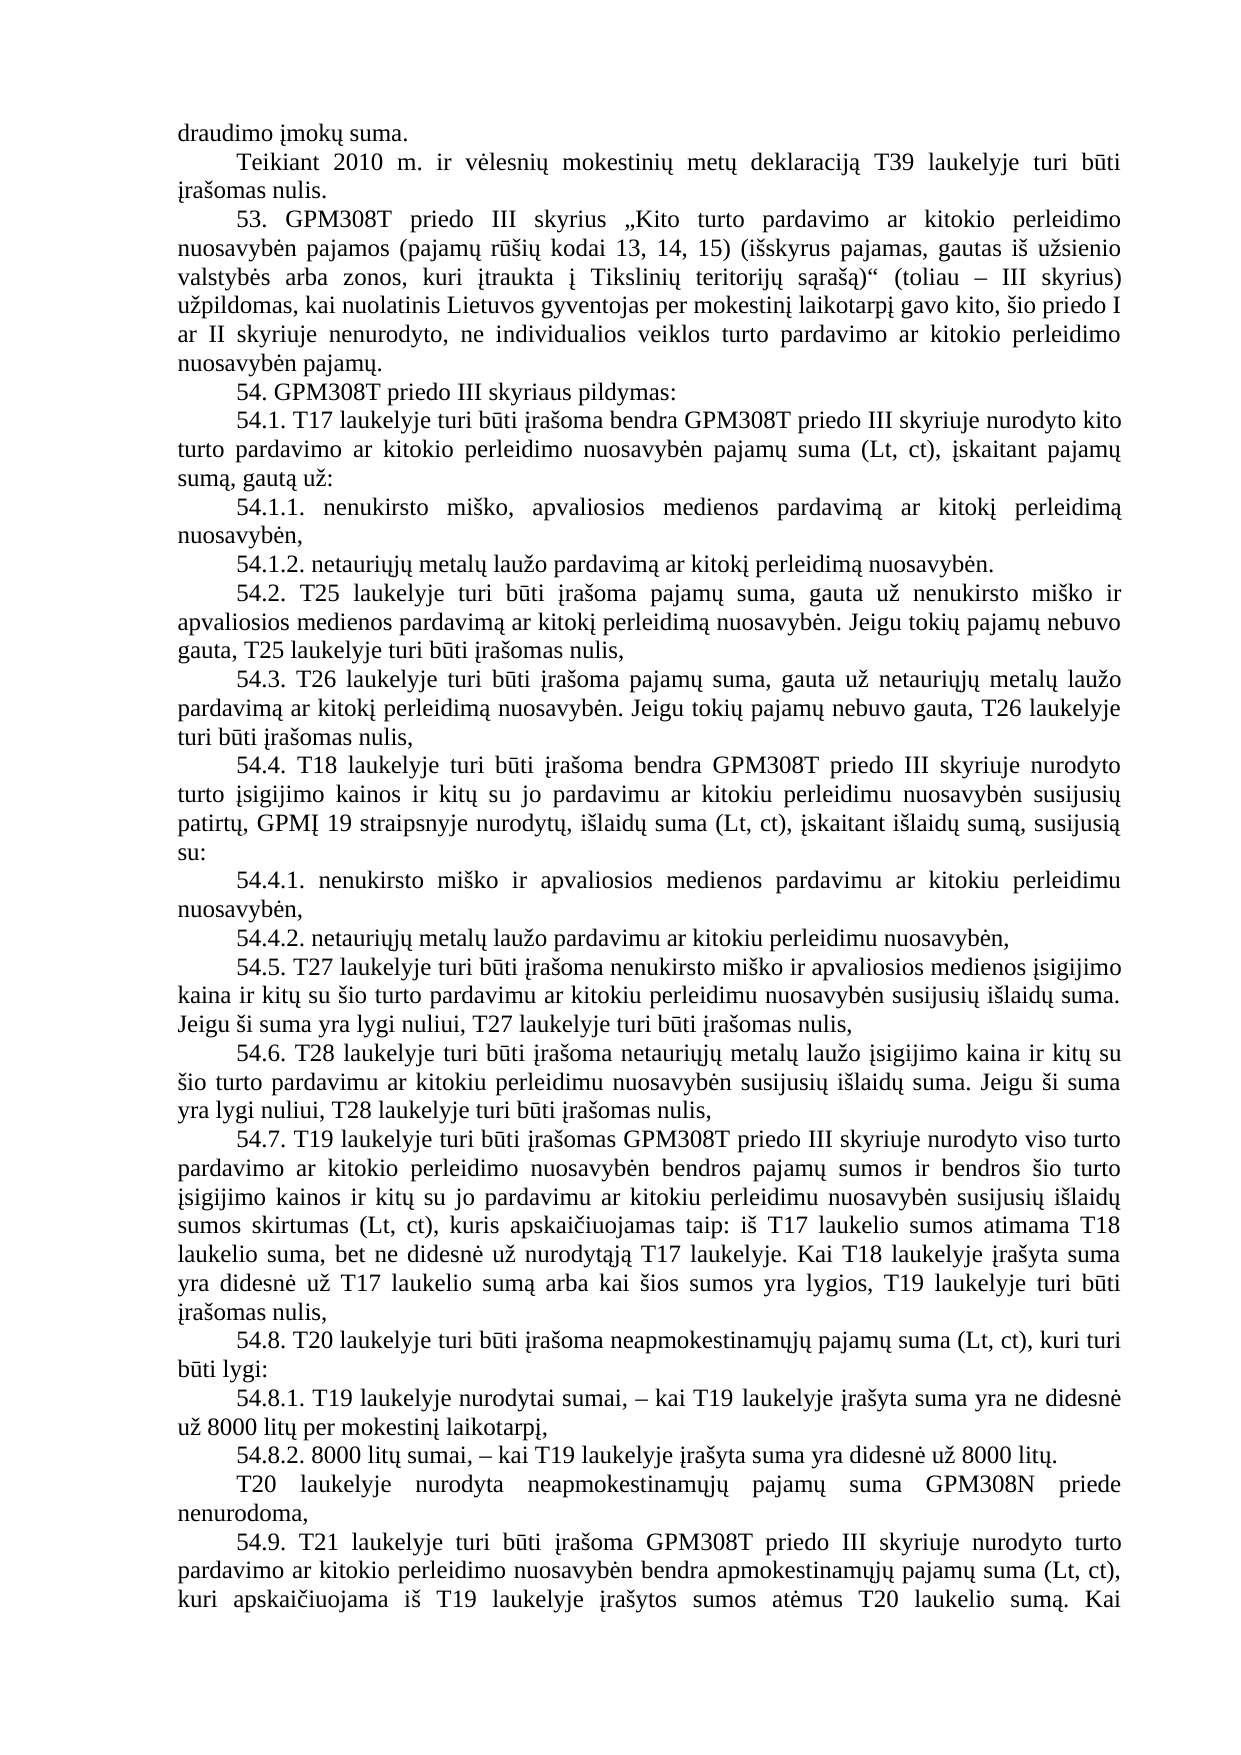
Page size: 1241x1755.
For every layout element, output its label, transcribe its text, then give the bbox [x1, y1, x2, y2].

text 54.4.1. nenukirsto miško ir apvaliosios medienos pardavimu ar kitokiu perleidimu nuosavybėn, [177, 866, 1122, 923]
text draudimo įmokų suma. [177, 118, 1122, 147]
text 54.2. T25 laukelyje turi būti įrašoma pajamų suma, gauta už nenukirsto miško ir apvaliosios medienos pardavimą ar kitokį perleidimą nuosavybėn. Jeigu tokių pajamų nebuvo gauta, T25 laukelyje turi būti įrašomas nulis, [177, 578, 1122, 664]
text 54.4.2. netauriųjų metalų laužo pardavimu ar kitokiu perleidimu nuosavybėn, [177, 923, 1122, 952]
text 54.1.2. netauriųjų metalų laužo pardavimą ar kitokį perleidimą nuosavybėn. [177, 549, 1122, 578]
text T20 laukelyje nurodyta neapmokestinamųjų pajamų suma GPM308N priede nenurodoma, [177, 1469, 1122, 1527]
text 54.3. T26 laukelyje turi būti įrašoma pajamų suma, gauta už netauriųjų metalų laužo pardavimą ar kitokį perleidimą nuosavybėn. Jeigu tokių pajamų nebuvo gauta, T26 laukelyje turi būti įrašomas nulis, [177, 664, 1122, 751]
text 54.4. T18 laukelyje turi būti įrašoma bendra GPM308T priedo III skyriuje nurodyto turto įsigijimo kainos ir kitų su jo pardavimu ar kitokiu perleidimu nuosavybėn susijusių patirtų, GPMĮ 19 straipsnyje nurodytų, išlaidų suma (Lt, ct), įskaitant išlaidų sumą, susijusią su: [177, 751, 1122, 866]
text 54.7. T19 laukelyje turi būti įrašomas GPM308T priedo III skyriuje nurodyto viso turto pardavimo ar kitokio perleidimo nuosavybėn bendros pajamų sumos ir bendros šio turto įsigijimo kainos ir kitų su jo pardavimu ar kitokiu perleidimu nuosavybėn susijusių išlaidų sumos skirtumas (Lt, ct), kuris apskaičiuojamas taip: iš T17 laukelio sumos atimama T18 laukelio suma, bet ne didesnė už nurodytąją T17 laukelyje. Kai T18 laukelyje įrašyta suma yra didesnė už T17 laukelio sumą arba kai šios sumos yra lygios, T19 laukelyje turi būti įrašomas nulis, [177, 1124, 1122, 1326]
text 54.6. T28 laukelyje turi būti įrašoma netauriųjų metalų laužo įsigijimo kaina ir kitų su šio turto pardavimu ar kitokiu perleidimu nuosavybėn susijusių išlaidų suma. Jeigu ši suma yra lygi nuliui, T28 laukelyje turi būti įrašomas nulis, [177, 1038, 1122, 1124]
text 54.5. T27 laukelyje turi būti įrašoma nenukirsto miško ir apvaliosios medienos įsigijimo kaina ir kitų su šio turto pardavimu ar kitokiu perleidimu nuosavybėn susijusių išlaidų suma. Jeigu ši suma yra lygi nuliui, T27 laukelyje turi būti įrašomas nulis, [177, 952, 1122, 1038]
text 54.1. T17 laukelyje turi būti įrašoma bendra GPM308T priedo III skyriuje nurodyto kito turto pardavimo ar kitokio perleidimo nuosavybėn pajamų suma (Lt, ct), įskaitant pajamų sumą, gautą už: [177, 406, 1122, 492]
text 54.8. T20 laukelyje turi būti įrašoma neapmokestinamųjų pajamų suma (Lt, ct), kuri turi būti lygi: [177, 1326, 1122, 1383]
text 53. GPM308T priedo III skyrius „Kito turto pardavimo ar kitokio perleidimo nuosavybėn pajamos (pajamų rūšių kodai 13, 14, 15) (išskyrus pajamas, gautas iš užsienio valstybės arba zonos, kuri įtraukta į Tikslinių teritorijų sąrašą)“ (toliau – III skyrius) užpildomas, kai nuolatinis Lietuvos gyventojas per mokestinį laikotarpį gavo kito, šio priedo I ar II skyriuje nenurodyto, ne individualios veiklos turto pardavimo ar kitokio perleidimo nuosavybėn pajamų. [177, 204, 1122, 377]
text 54.8.2. 8000 litų sumai, – kai T19 laukelyje įrašyta suma yra didesnė už 8000 litų. [177, 1441, 1122, 1469]
text 54.9. T21 laukelyje turi būti įrašoma GPM308T priedo III skyriuje nurodyto turto pardavimo ar kitokio perleidimo nuosavybėn bendra apmokestinamųjų pajamų suma (Lt, ct), kuri apskaičiuojama iš T19 laukelyje įrašytos sumos atėmus T20 laukelio sumą. Kai [177, 1527, 1122, 1613]
text Teikiant 2010 m. ir vėlesnių mokestinių metų deklaraciją T39 laukelyje turi būti įrašomas nulis. [177, 147, 1122, 204]
text 54. GPM308T priedo III skyriaus pildymas: [177, 377, 1122, 406]
text 54.1.1. nenukirsto miško, apvaliosios medienos pardavimą ar kitokį perleidimą nuosavybėn, [177, 492, 1122, 549]
text 54.8.1. T19 laukelyje nurodytai sumai, – kai T19 laukelyje įrašyta suma yra ne didesnė už 8000 litų per mokestinį laikotarpį, [177, 1383, 1122, 1441]
